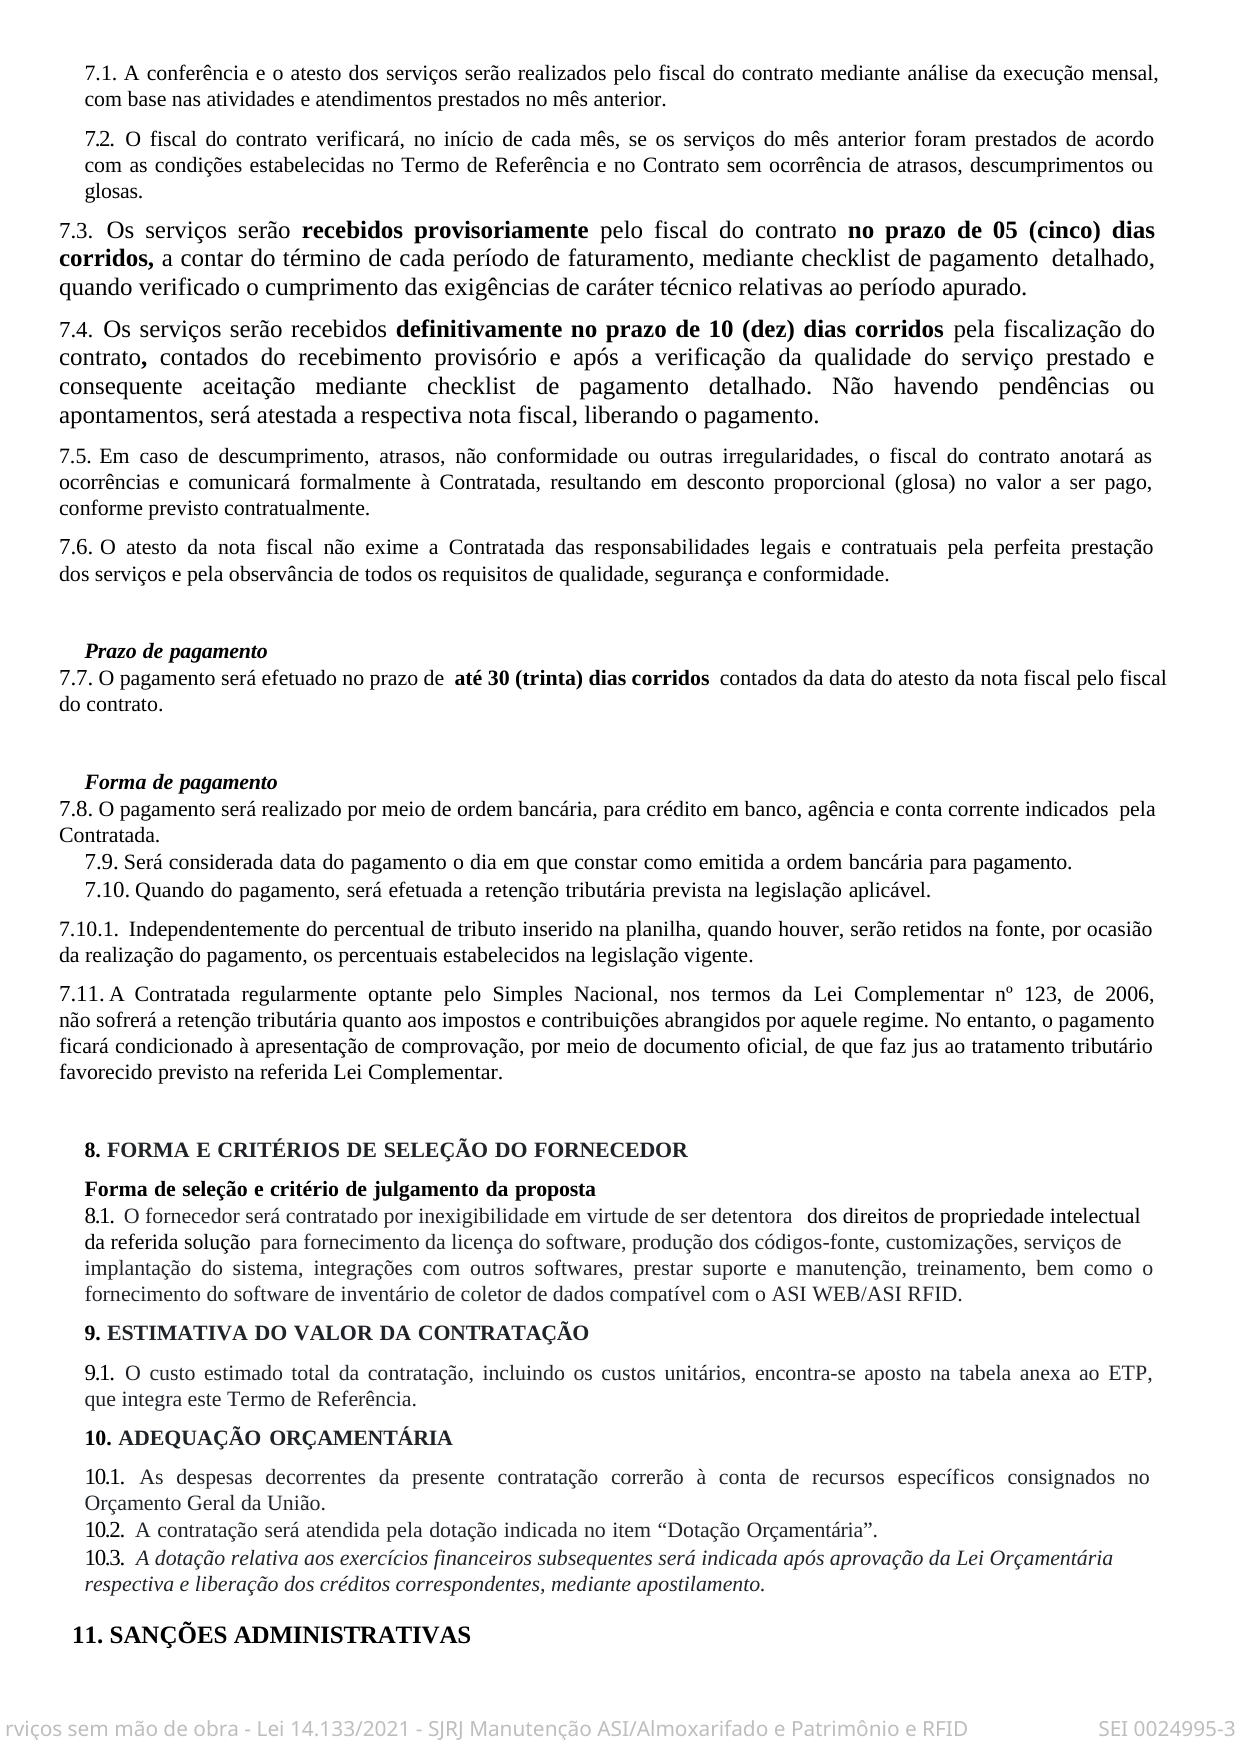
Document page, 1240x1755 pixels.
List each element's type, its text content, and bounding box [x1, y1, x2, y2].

list A conferência e o atesto dos serviços serão realizados pelo fiscal do contrato mediante análise da execução mensal, com base nas atividades e atendimentos prestados no mês anterior. [84, 60, 1161, 111]
list Independentemente do percentual de tributo inserido na planilha, quando houver, serão retidos na fonte, por ocasião da realização do pagamento, os percentuais estabelecidos na legislação vigente. [59, 916, 1154, 967]
list SANÇÕES ADMINISTRATIVAS [72, 1621, 1181, 1649]
list Os serviços serão recebidos provisoriamente pelo fiscal do contrato no prazo de 05 (cinco) dias corridos, a contar do término de cada período de faturamento, mediante checklist de pagamento detalhado, quando verificado o cumprimento das exigências de caráter técnico relativas ao período apurado. [59, 215, 1155, 301]
list As despesas decorrentes da presente contratação correrão à conta de recursos específicos consignados no Orçamento Geral da União. [84, 1463, 1154, 1516]
list A dotação relativa aos exercícios financeiros subsequentes será indicada após aprovação da Lei Orçamentária respectiva e liberação dos créditos correspondentes, mediante apostilamento. [84, 1544, 1149, 1596]
list Quando do pagamento, será efetuada a retenção tributária prevista na legislação aplicável. [84, 876, 1181, 902]
list O atesto da nota fiscal não exime a Contratada das responsabilidades legais e contratuais pela perfeita prestação dos serviços e pela observância de todos os requisitos de qualidade, segurança e conformidade. [59, 533, 1155, 586]
list O custo estimado total da contratação, incluindo os custos unitários, encontra-se aposto na tabela anexa ao ETP, que integra este Termo de Referência. [84, 1359, 1153, 1411]
list O pagamento será efetuado no prazo de até 30 (trinta) dias corridos contados da data do atesto da nota fiscal pelo fiscal do contrato. [59, 664, 1168, 717]
subtitle Forma de pagamento [84, 769, 1181, 794]
list FORMA E CRITÉRIOS DE SELEÇÃO DO FORNECEDOR [84, 1137, 1181, 1162]
subtitle Prazo de pagamento [84, 638, 1181, 663]
subtitle Forma de seleção e critério de julgamento da proposta [84, 1176, 1181, 1201]
list ADEQUAÇÃO ORÇAMENTÁRIA [84, 1424, 1181, 1450]
list O fiscal do contrato verificará, no início de cada mês, se os serviços do mês anterior foram prestados de acordo com as condições estabelecidas no Termo de Referência e no Contrato sem ocorrência de atrasos, descumprimentos ou glosas. [84, 125, 1155, 203]
list Os serviços serão recebidos definitivamente no prazo de 10 (dez) dias corridos pela fiscalização do contrato, contados do recebimento provisório e após a verificação da qualidade do serviço prestado e consequente aceitação mediante checklist de pagamento detalhado. Não havendo pendências ou apontamentos, será atestada a respectiva nota fiscal, liberando o pagamento. [59, 314, 1155, 429]
list ESTIMATIVA DO VALOR DA CONTRATAÇÃO [84, 1320, 1181, 1345]
list O fornecedor será contratado por inexigibilidade em virtude de ser detentora dos direitos de propriedade intelectual da referida solução para fornecimento da licença do software, produção dos códigos-fonte, customizações, serviços de implantação do sistema, integrações com outros softwares, prestar suporte e manutenção, treinamento, bem como o fornecimento do software de inventário de coletor de dados compatível com o ASI WEB/ASI RFID. [84, 1202, 1170, 1306]
list Será considerada data do pagamento o dia em que constar como emitida a ordem bancária para pagamento. [84, 848, 1181, 875]
list Em caso de descumprimento, atrasos, não conformidade ou outras irregularidades, o fiscal do contrato anotará as ocorrências e comunicará formalmente à Contratada, resultando em desconto proporcional (glosa) no valor a ser pago, conforme previsto contratualmente. [59, 443, 1155, 520]
list A Contratada regularmente optante pelo Simples Nacional, nos termos da Lei Complementar nº 123, de 2006, não sofrerá a retenção tributária quanto aos impostos e contribuições abrangidos por aquele regime. No entanto, o pagamento ficará condicionado à apresentação de comprovação, por meio de documento oficial, de que faz jus ao tratamento tributário favorecido previsto na referida Lei Complementar. [59, 980, 1156, 1084]
list O pagamento será realizado por meio de ordem bancária, para crédito em banco, agência e conta corrente indicados pela Contratada. [59, 795, 1164, 847]
list A contratação será atendida pela dotação indicada no item “Dotação Orçamentária”. [84, 1517, 1181, 1543]
